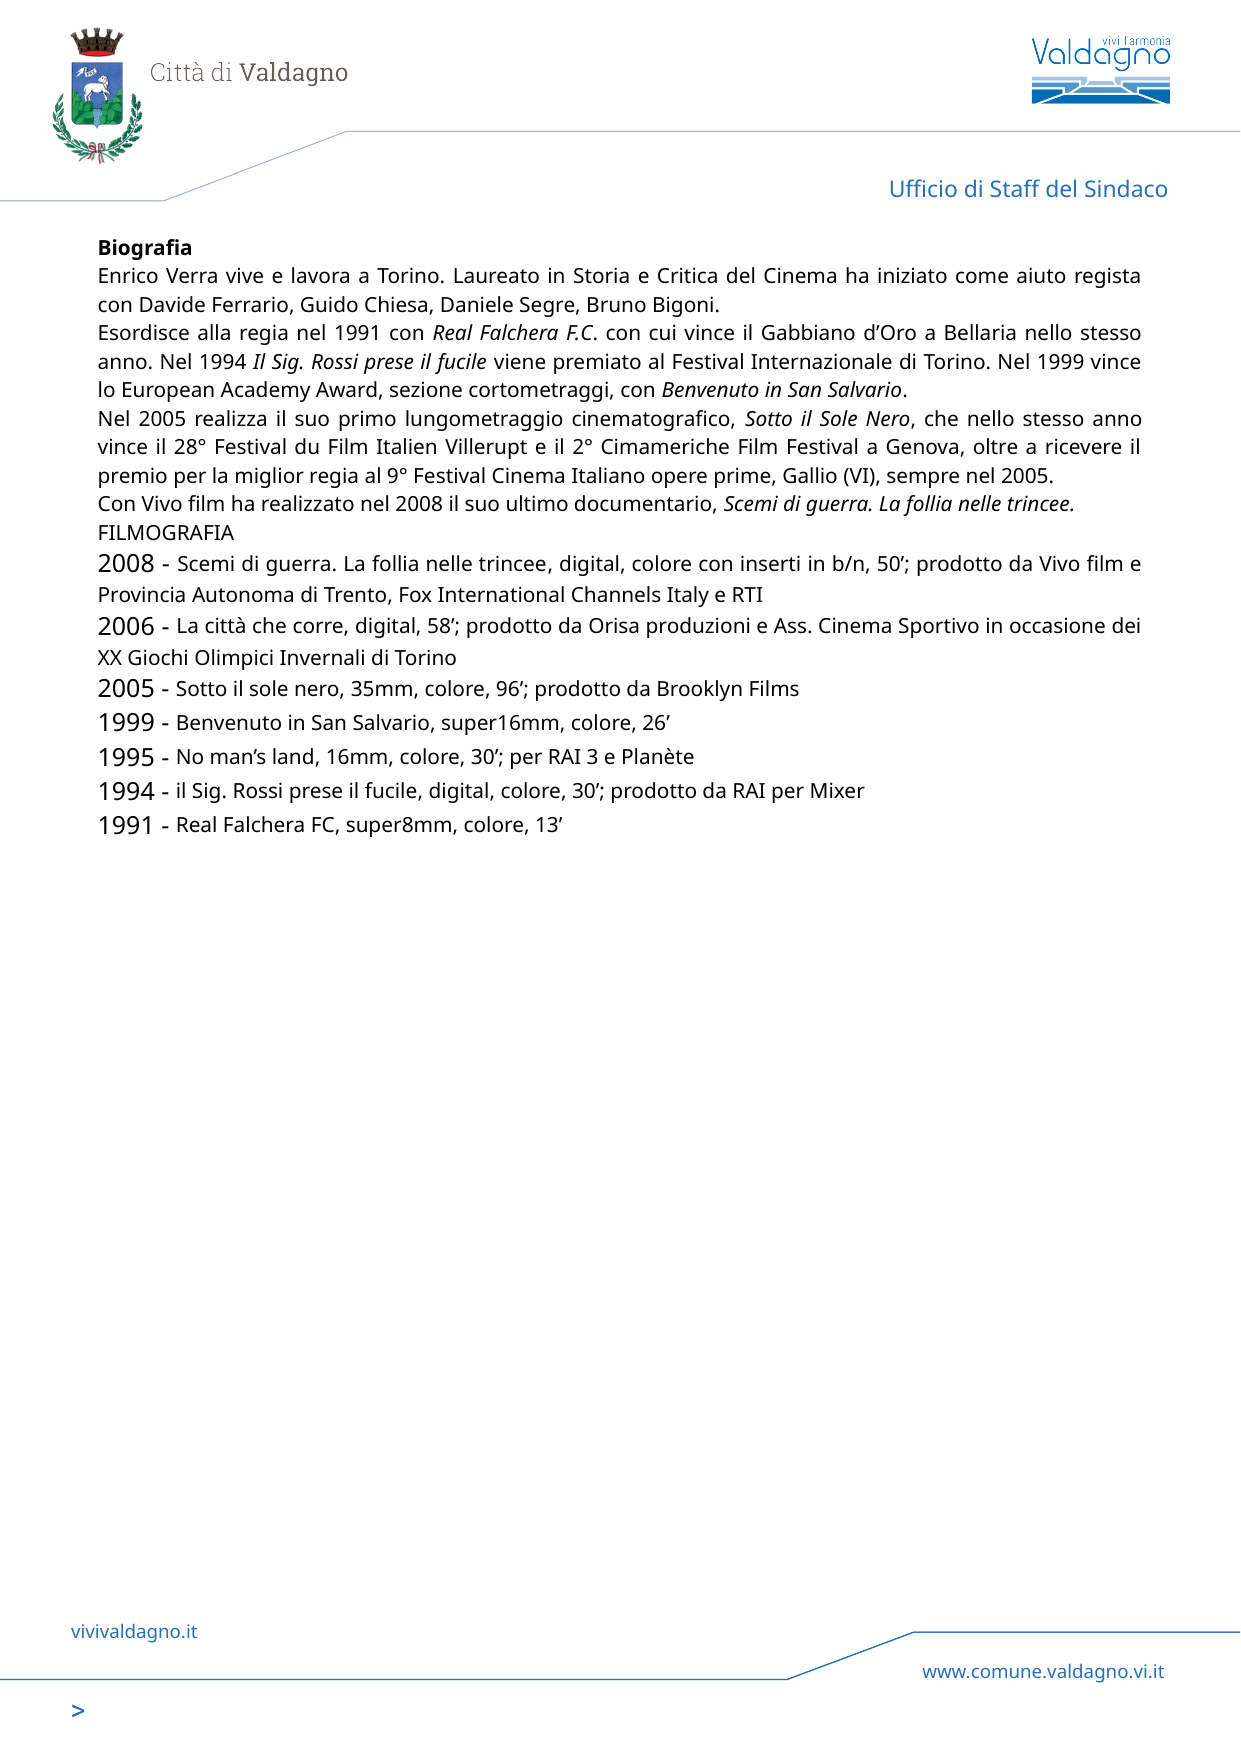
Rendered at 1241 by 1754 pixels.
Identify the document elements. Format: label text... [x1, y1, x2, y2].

text 2005 - Sotto il sole nero, 35mm, colore, 96’; prodotto da Brooklyn Films [97, 671, 1143, 705]
text 1994 - il Sig. Rossi prese il fucile, digital, colore, 30’; prodotto da RAI per Mixer [97, 773, 1143, 807]
text 1995 - No man’s land, 16mm, colore, 30’; per RAI 3 e Planète [97, 739, 1143, 773]
text 2008 - Scemi di guerra. La follia nelle trincee, digital, colore con inserti in b/n, 50’; prodotto da Vivo film e Provincia Autonoma di Trento, Fox International Channels Italy e RTI [97, 546, 1143, 608]
picture [0, 0, 1241, 1754]
text 1999 - Benvenuto in San Salvario, super16mm, colore, 26’ [97, 705, 1143, 739]
text Biografia [97, 233, 1143, 262]
text FILMOGRAFIA [97, 518, 1143, 546]
text Nel 2005 realizza il suo primo lungometraggio cinematografico, Sotto il Sole Nero, che nello stesso anno vince il 28° Festival du Film Italien Villerupt e il 2° Cimameriche Film Festival a Genova, oltre a ricevere il premio per la miglior regia al 9° Festival Cinema Italiano opere prime, Gallio (VI), sempre nel 2005. [97, 404, 1143, 489]
text 1991 - Real Falchera FC, super8mm, colore, 13’ [97, 807, 1143, 841]
text Con Vivo film ha realizzato nel 2008 il suo ultimo documentario, Scemi di guerra. La follia nelle trincee. [97, 489, 1143, 518]
text 2006 - La città che corre, digital, 58’; prodotto da Orisa produzioni e Ass. Cinema Sportivo in occasione dei XX Giochi Olimpici Invernali di Torino [97, 608, 1143, 671]
text Esordisce alla regia nel 1991 con Real Falchera F.C. con cui vince il Gabbiano d’Oro a Bellaria nello stesso anno. Nel 1994 Il Sig. Rossi prese il fucile viene premiato al Festival Internazionale di Torino. Nel 1999 vince lo European Academy Award, sezione cortometraggi, con Benvenuto in San Salvario. [97, 318, 1143, 404]
text Enrico Verra vive e lavora a Torino. Laureato in Storia e Critica del Cinema ha iniziato come aiuto regista con Davide Ferrario, Guido Chiesa, Daniele Segre, Bruno Bigoni. [97, 262, 1143, 318]
